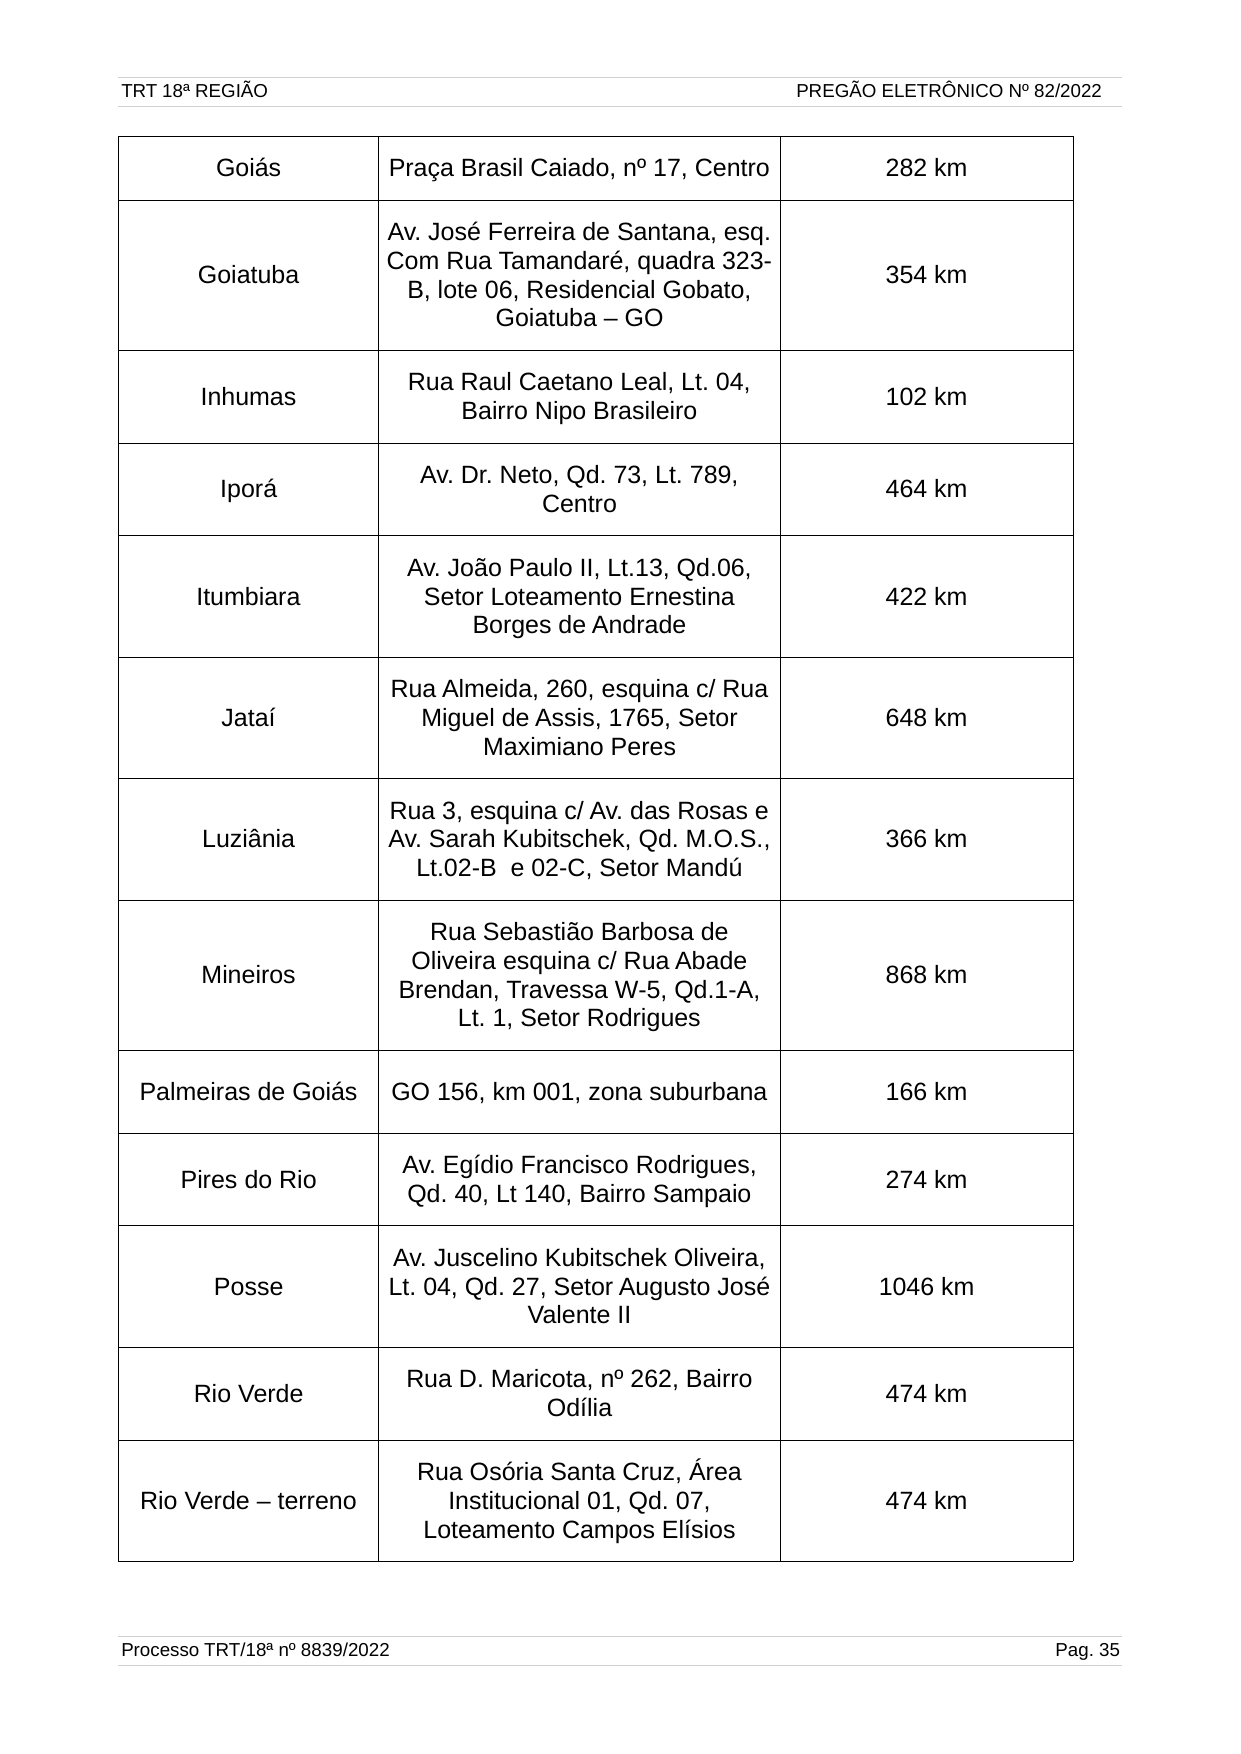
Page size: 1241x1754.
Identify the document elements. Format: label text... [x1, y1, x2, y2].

table_cell Goiatuba [119, 201, 378, 350]
table_cell Goiás [119, 137, 378, 199]
table_cell Av. Egídio Francisco Rodrigues, Qd. 40, Lt 140, Bairro Sampaio [379, 1134, 780, 1225]
table_cell 274 km [781, 1134, 1073, 1225]
table_cell Av. João Paulo II, Lt.13, Qd.06, Setor Loteamento Ernestina Borges de Andrade [379, 536, 780, 657]
table_cell Praça Brasil Caiado, nº 17, Centro [379, 137, 780, 199]
table_cell Inhumas [119, 351, 378, 442]
table_cell Palmeiras de Goiás [119, 1051, 378, 1133]
table_cell Rio Verde – terreno [119, 1441, 378, 1561]
table_cell 1046 km [781, 1226, 1073, 1347]
table_cell 868 km [781, 901, 1073, 1050]
table_cell Rio Verde [119, 1348, 378, 1439]
table_cell 102 km [781, 351, 1073, 442]
table_cell Av. José Ferreira de Santana, esq. Com Rua Tamandaré, quadra 323-B, lote 06, Residencial Gobato, Goiatuba – GO [379, 201, 780, 350]
table_cell Av. Dr. Neto, Qd. 73, Lt. 789, Centro [379, 444, 780, 535]
table_cell 166 km [781, 1051, 1073, 1133]
table_cell Luziânia [119, 779, 378, 899]
table_cell Rua Sebastião Barbosa de Oliveira esquina c/ Rua Abade Brendan, Travessa W-5, Qd.1-A, Lt. 1, Setor Rodrigues [379, 901, 780, 1050]
table_cell Itumbiara [119, 536, 378, 657]
table_cell Rua Osória Santa Cruz, Área Institucional 01, Qd. 07, Loteamento Campos Elísios [379, 1441, 780, 1561]
table_cell Posse [119, 1226, 378, 1347]
table_cell Rua 3, esquina c/ Av. das Rosas e Av. Sarah Kubitschek, Qd. M.O.S., Lt.02-B e 02-C, Setor Mandú [379, 779, 780, 899]
table_cell Av. Juscelino Kubitschek Oliveira, Lt. 04, Qd. 27, Setor Augusto José Valente II [379, 1226, 780, 1347]
table_cell Rua D. Maricota, nº 262, Bairro Odília [379, 1348, 780, 1439]
table_cell GO 156, km 001, zona suburbana [379, 1051, 780, 1133]
table_cell Mineiros [119, 901, 378, 1050]
table_cell 282 km [781, 137, 1073, 199]
table_cell Pires do Rio [119, 1134, 378, 1225]
table_cell 366 km [781, 779, 1073, 899]
table_cell Iporá [119, 444, 378, 535]
table_cell 474 km [781, 1348, 1073, 1439]
table_cell 464 km [781, 444, 1073, 535]
table_cell Rua Raul Caetano Leal, Lt. 04, Bairro Nipo Brasileiro [379, 351, 780, 442]
table_cell Jataí [119, 658, 378, 778]
table_cell 474 km [781, 1441, 1073, 1561]
table_cell 422 km [781, 536, 1073, 657]
table_cell Rua Almeida, 260, esquina c/ Rua Miguel de Assis, 1765, Setor Maximiano Peres [379, 658, 780, 778]
table_cell 354 km [781, 201, 1073, 350]
table_cell 648 km [781, 658, 1073, 778]
